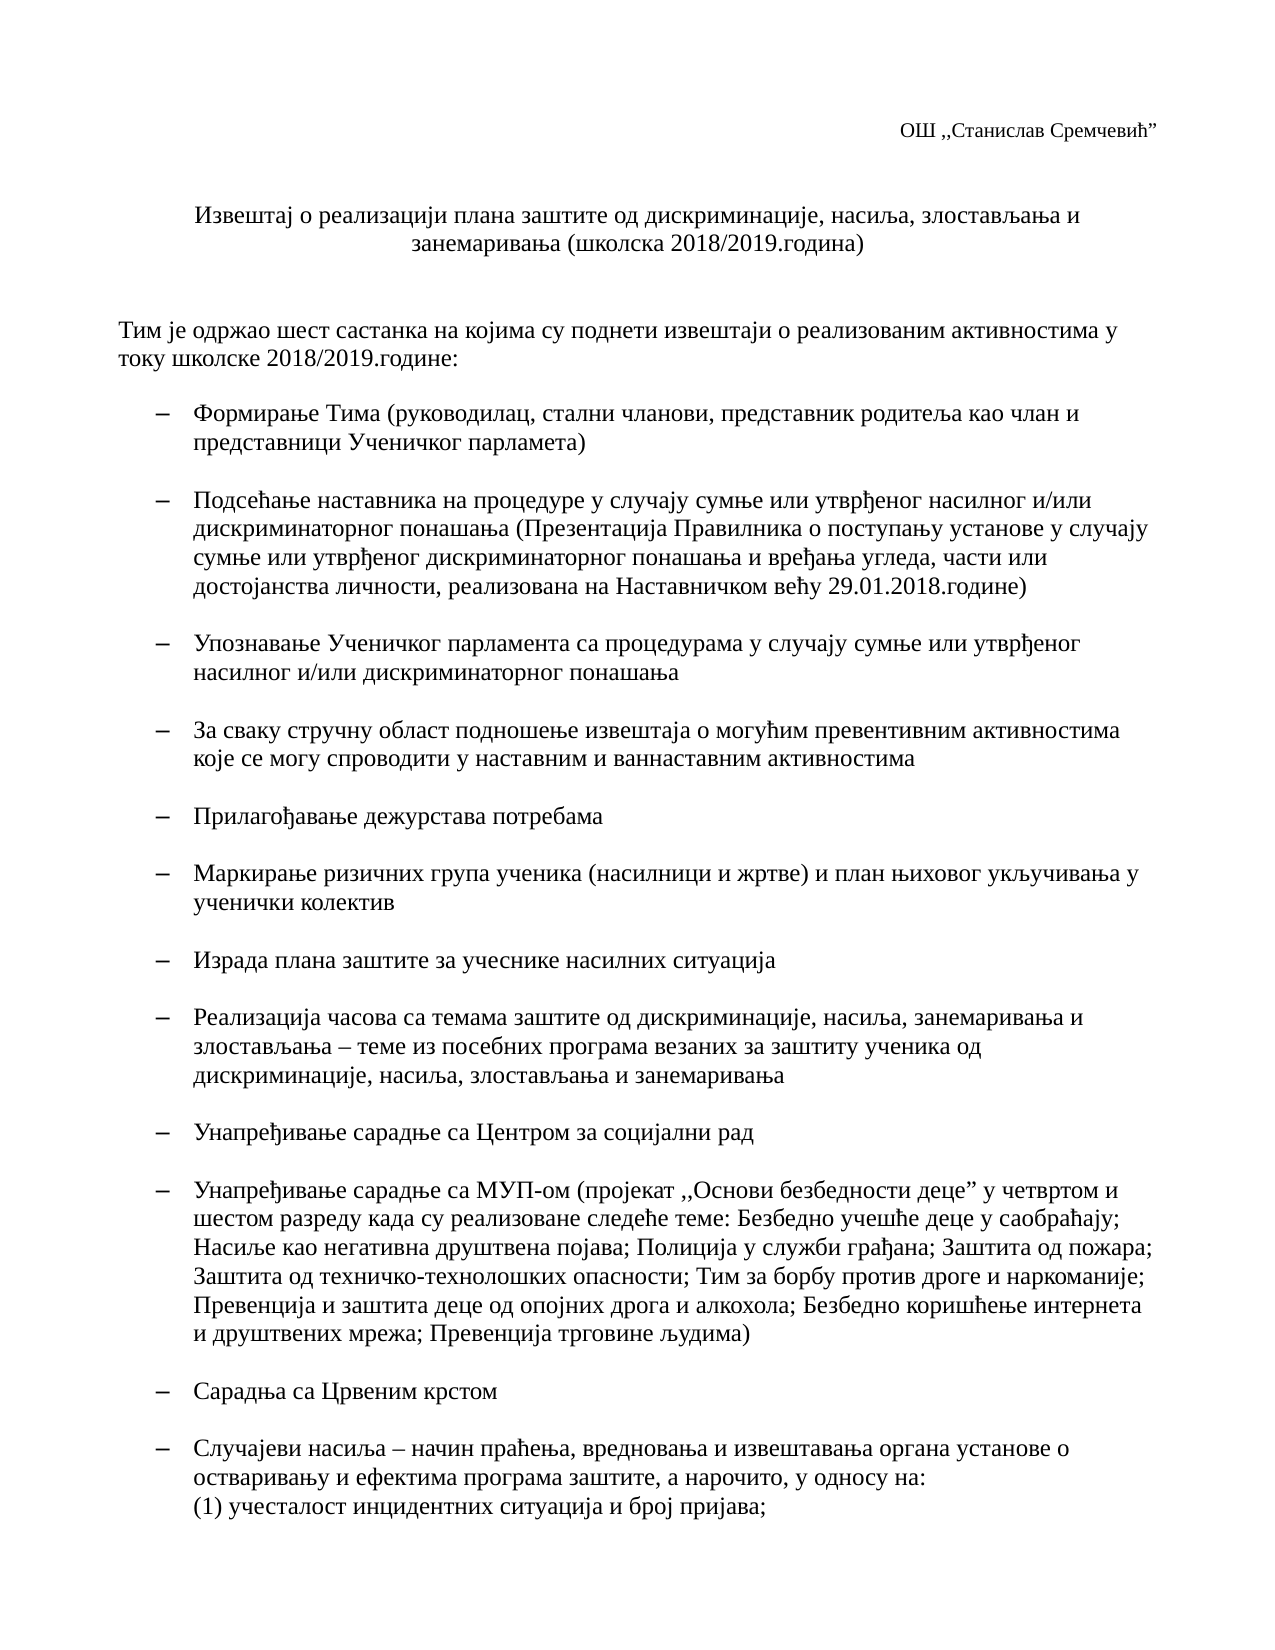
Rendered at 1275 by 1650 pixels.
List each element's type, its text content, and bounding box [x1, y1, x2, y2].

list (1) учесталост инцидентних ситуација и број пријава; [156, 1491, 1157, 1520]
list Унапређивање сарадње са МУП-ом (пројекат ,,Основи безбедности деце” у четвртом и шестом разреду када су реализоване следеће теме: Безбедно учешће деце у саобраћају; Насиље као негативна друштвена појава; Полиција у служби грађана; Заштита од пожара; Заштита од техничко-технолошких опасности; Тим за борбу против дроге и наркоманије; Превенција и заштита деце од опојних дрога и алкохола; Безбедно коришћење интернета и друштвених мрежа; Превенција трговине људима) [156, 1175, 1157, 1347]
list Подсећање наставника на процедуре у случају сумње или утврђеног насилног и/или дискриминаторног понашања (Презентација Правилника о поступању установе у случају сумње или утврђеног дискриминаторног понашања и вређања угледа, части или достојанства личности, реализована на Наставничком већу 29.01.2018.године) [156, 485, 1157, 600]
list Реализација часова са темама заштите од дискриминације, насиља, занемаривања и злостављања – теме из посебних програма везаних за заштиту ученика од дискриминације, насиља, злостављања и занемаривања [156, 1002, 1157, 1088]
list За сваку стручну област подношење извештаја о могућим превентивним активностима које се могу спроводити у наставним и ваннаставним активностима [156, 715, 1157, 772]
list Унапређивање сарадње са Центром за социјални рад [156, 1117, 1157, 1146]
list Израда плана заштите за учеснике насилних ситуација [156, 945, 1157, 973]
text ОШ ,,Станислав Сремчевић” [118, 118, 1157, 142]
list Формирање Тима (руководилац, стални чланови, представник родитеља као члан и представници Ученичког парламета) [156, 398, 1157, 456]
list Маркирање ризичних група ученика (насилници и жртве) и план њиховог укључивања у ученички колектив [156, 858, 1157, 916]
list Случајеви насиља – начин праћења, вредновања и извештавања органа установе о остваривању и ефектима програма заштите, а нарочито, у односу на: [156, 1433, 1157, 1491]
text Тим је одржао шест састанка на којима су поднети извештаји о реализованим активностима у току школске 2018/2019.године: [118, 315, 1157, 372]
list Сарадња са Црвеним крстом [156, 1376, 1157, 1405]
list Прилагођавање дежурстава потребама [156, 801, 1157, 830]
text Извештај о реализацији плана заштите од дискриминације, насиља, злостављања и занемаривања (школска 2018/2019.година) [118, 200, 1157, 257]
list Упознавање Ученичког парламента са процедурама у случају сумње или утврђеног насилног и/или дискриминаторног понашања [156, 628, 1157, 686]
